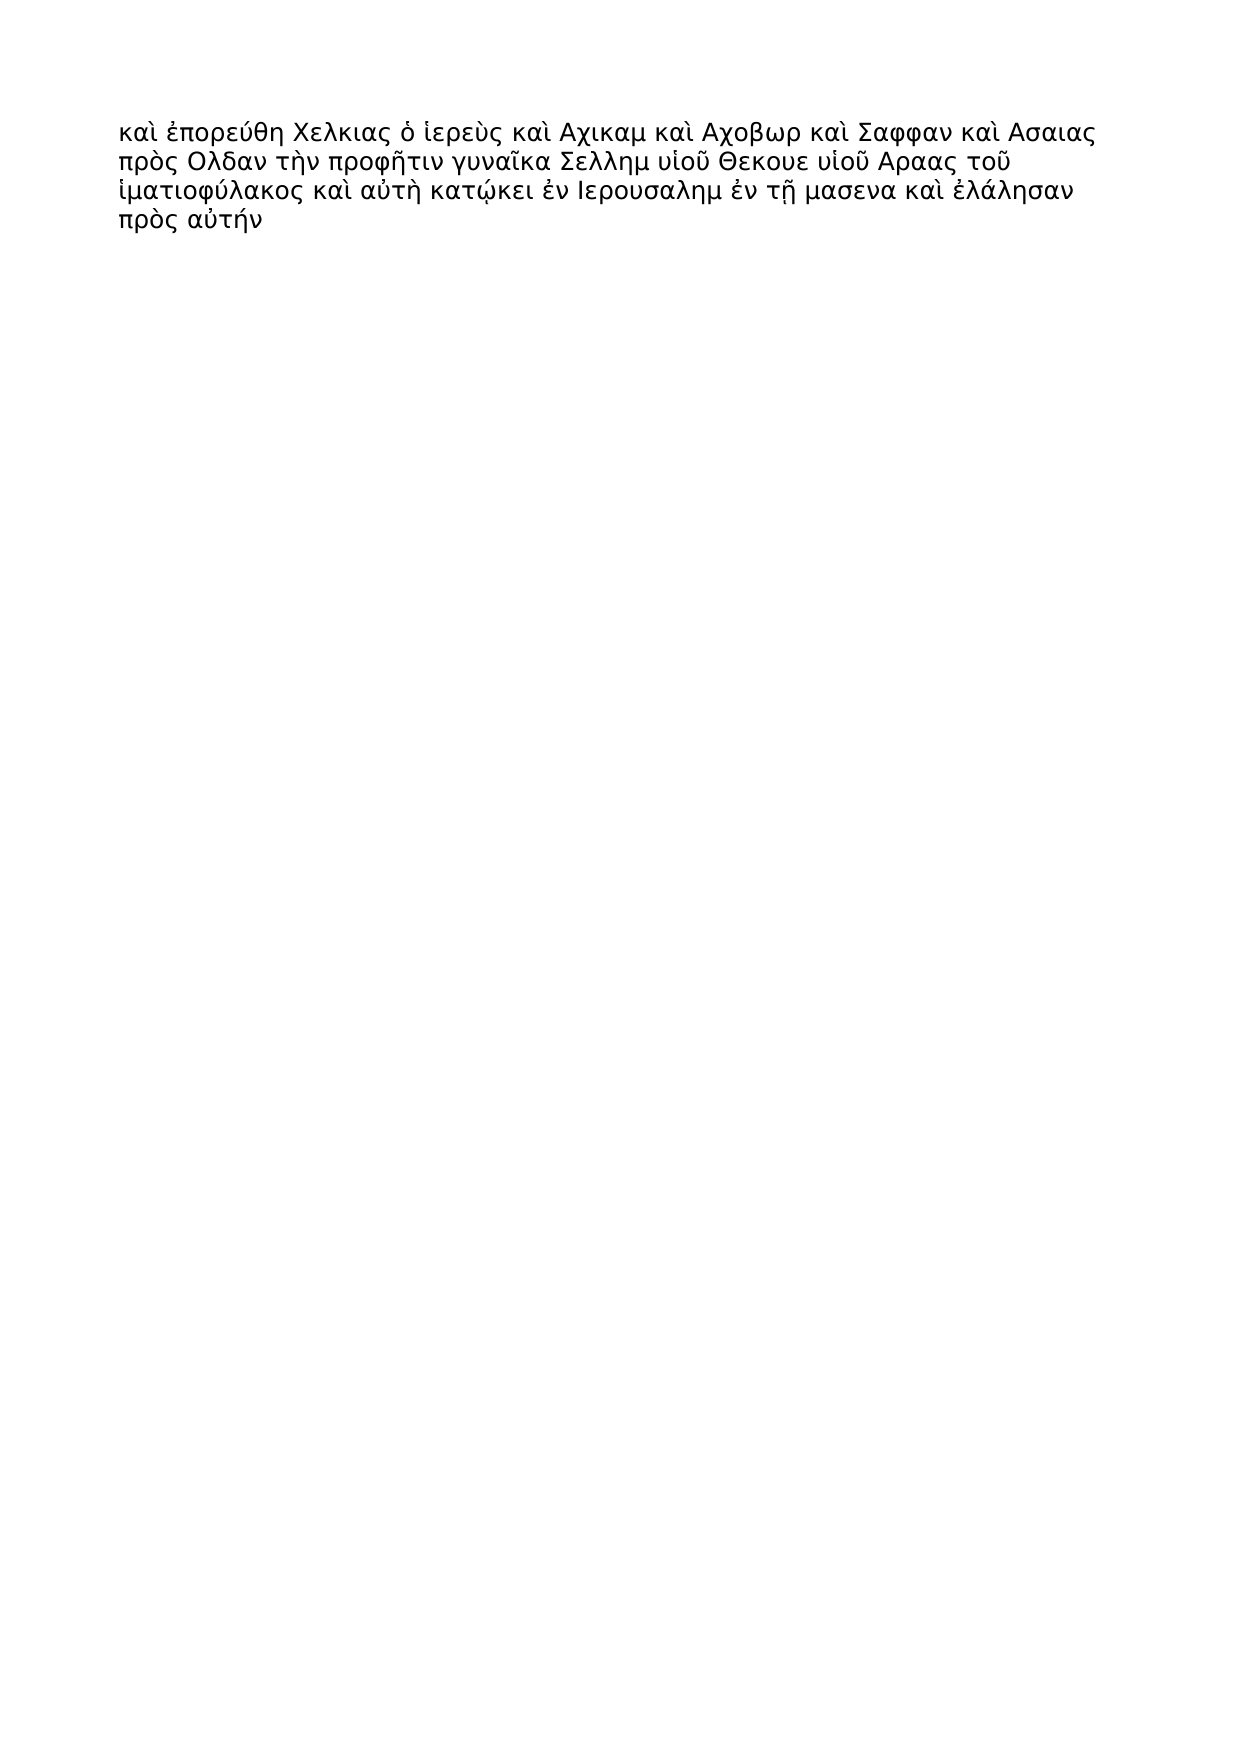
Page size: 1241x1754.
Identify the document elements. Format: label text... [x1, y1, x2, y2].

text καὶ ἐπορεύθη Χελκιας ὁ ἱερεὺς καὶ Αχικαμ καὶ Αχοβωρ καὶ Σαφφαν καὶ Ασαιας πρὸς Ολδαν τὴν προφῆτιν γυναῖκα Σελλημ υἱοῦ Θεκουε υἱοῦ Αραας τοῦ ἱματιοφύλακος καὶ αὐτὴ κατῴκει ἐν Ιερουσαλημ ἐν τῇ μασενα καὶ ἐλάλησαν πρὸς αὐτήν [118, 118, 1122, 235]
